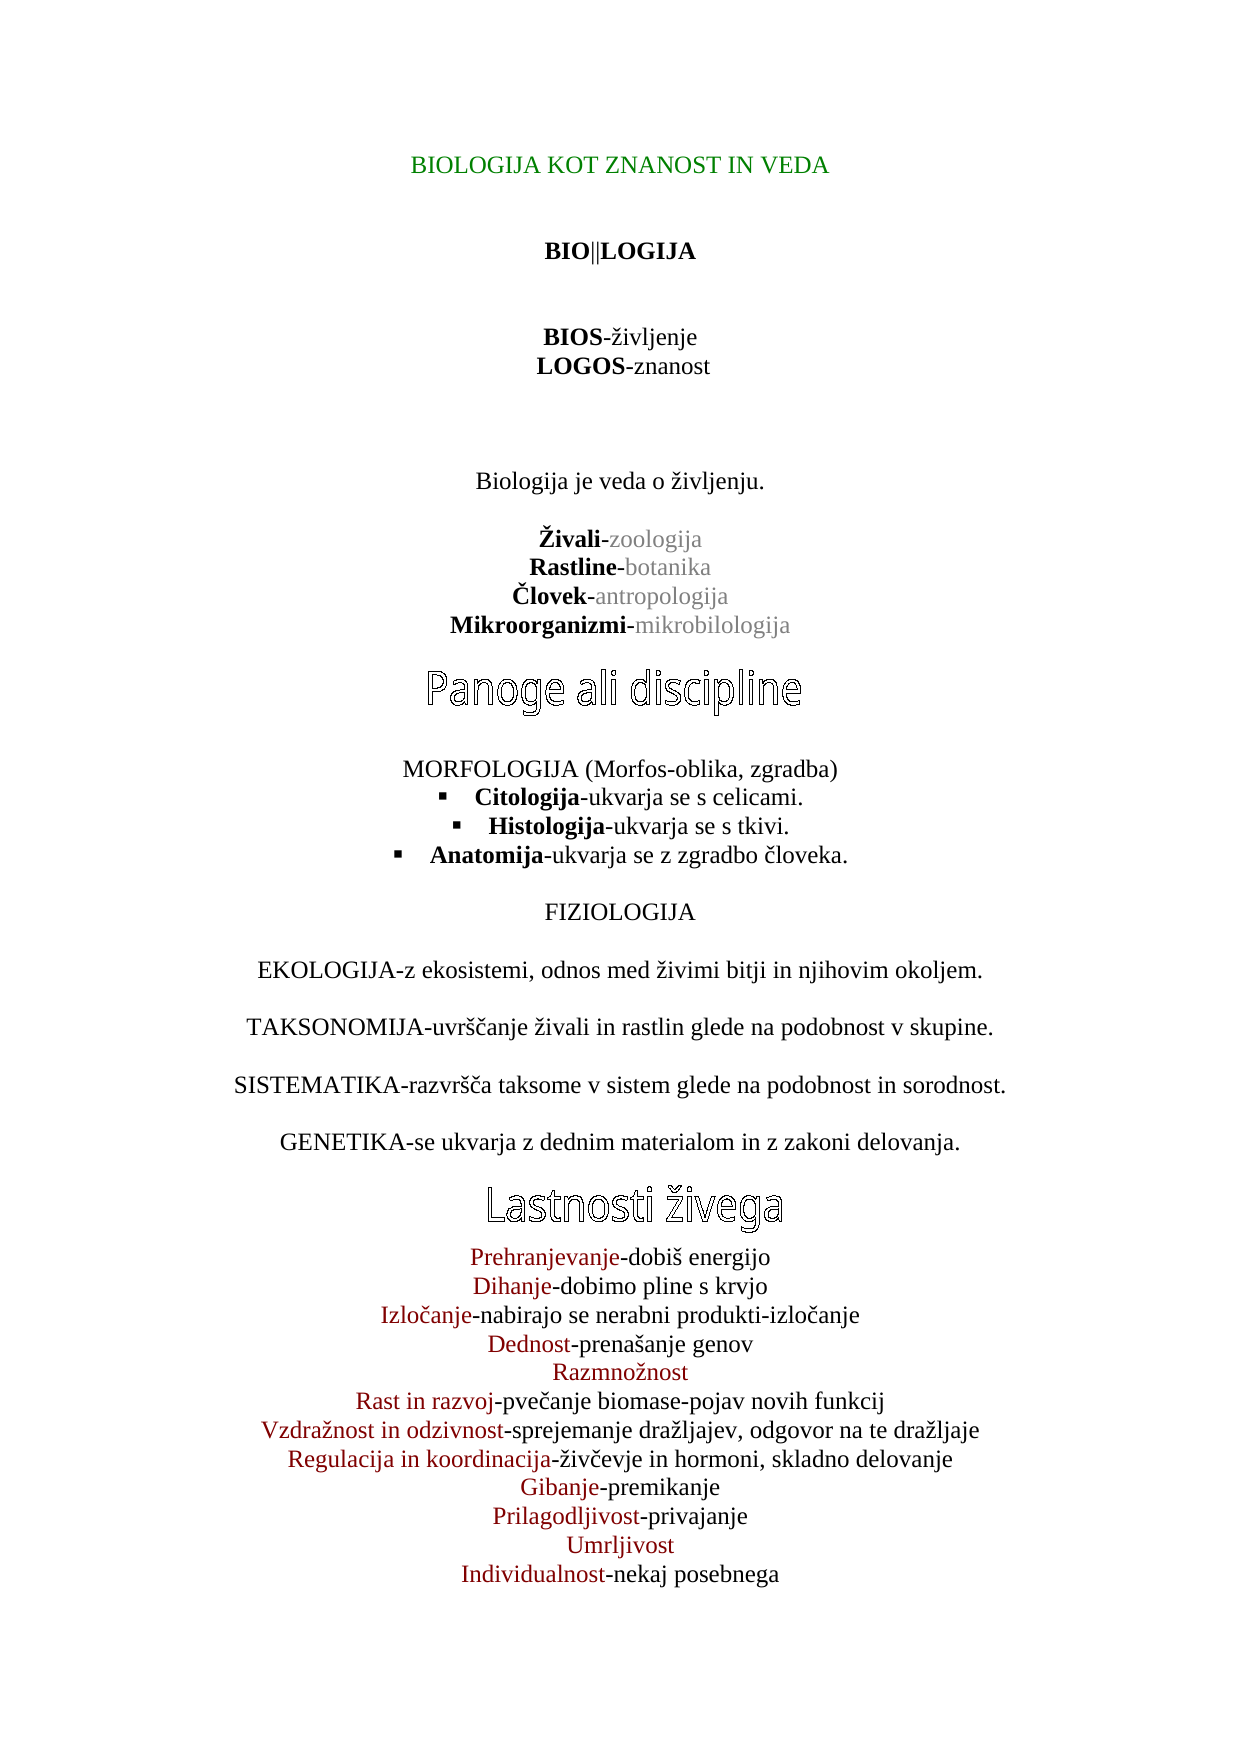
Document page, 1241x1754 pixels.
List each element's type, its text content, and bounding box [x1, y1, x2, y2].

text Mikroorganizmi-mikrobilologija [187, 610, 1053, 639]
text SISTEMATIKA-razvršča taksome v sistem glede na podobnost in sorodnost. [187, 1070, 1053, 1099]
text Rast in razvoj-pvečanje biomase-pojav novih funkcij [187, 1386, 1053, 1415]
text Gibanje-premikanje [187, 1472, 1053, 1501]
text Regulacija in koordinacija-živčevje in hormoni, skladno delovanje [187, 1444, 1053, 1472]
list Citologija-ukvarja se s celicami. [187, 782, 1053, 811]
text Živali-zoologija [187, 524, 1053, 552]
text BIOS-življenje [187, 322, 1053, 351]
text Razmnožnost [187, 1357, 1053, 1386]
text MORFOLOGIJA (Morfos-oblika, zgradba) [187, 754, 1053, 782]
text Prehranjevanje-dobiš energijo [187, 1242, 1053, 1271]
text Individualnost-nekaj posebnega [187, 1559, 1053, 1587]
text Dihanje-dobimo pline s krvjo [187, 1271, 1053, 1300]
text BIO||LOGIJA [187, 236, 1053, 265]
text BIOLOGIJA KOT ZNANOST IN VEDA [187, 150, 1053, 179]
text Dednost-prenašanje genov [187, 1329, 1053, 1357]
text Prilagodljivost-privajanje [187, 1501, 1053, 1530]
text Umrljivost [187, 1530, 1053, 1559]
text Rastline-botanika [187, 552, 1053, 581]
list Anatomija-ukvarja se z zgradbo človeka. [187, 840, 1053, 869]
text Biologija je veda o življenju. [187, 466, 1053, 495]
list Histologija-ukvarja se s tkivi. [187, 811, 1053, 840]
text LOGOS-znanost [187, 351, 1053, 380]
text Vzdražnost in odzivnost-sprejemanje dražljajev, odgovor na te dražljaje [187, 1415, 1053, 1444]
text Človek-antropologija [187, 581, 1053, 610]
text Izločanje-nabirajo se nerabni produkti-izločanje [187, 1300, 1053, 1329]
text GENETIKA-se ukvarja z dednim materialom in z zakoni delovanja. [187, 1127, 1053, 1156]
text EKOLOGIJA-z ekosistemi, odnos med živimi bitji in njihovim okoljem. [187, 955, 1053, 984]
text FIZIOLOGIJA [187, 897, 1053, 926]
text TAKSONOMIJA-uvrščanje živali in rastlin glede na podobnost v skupine. [187, 1012, 1053, 1041]
